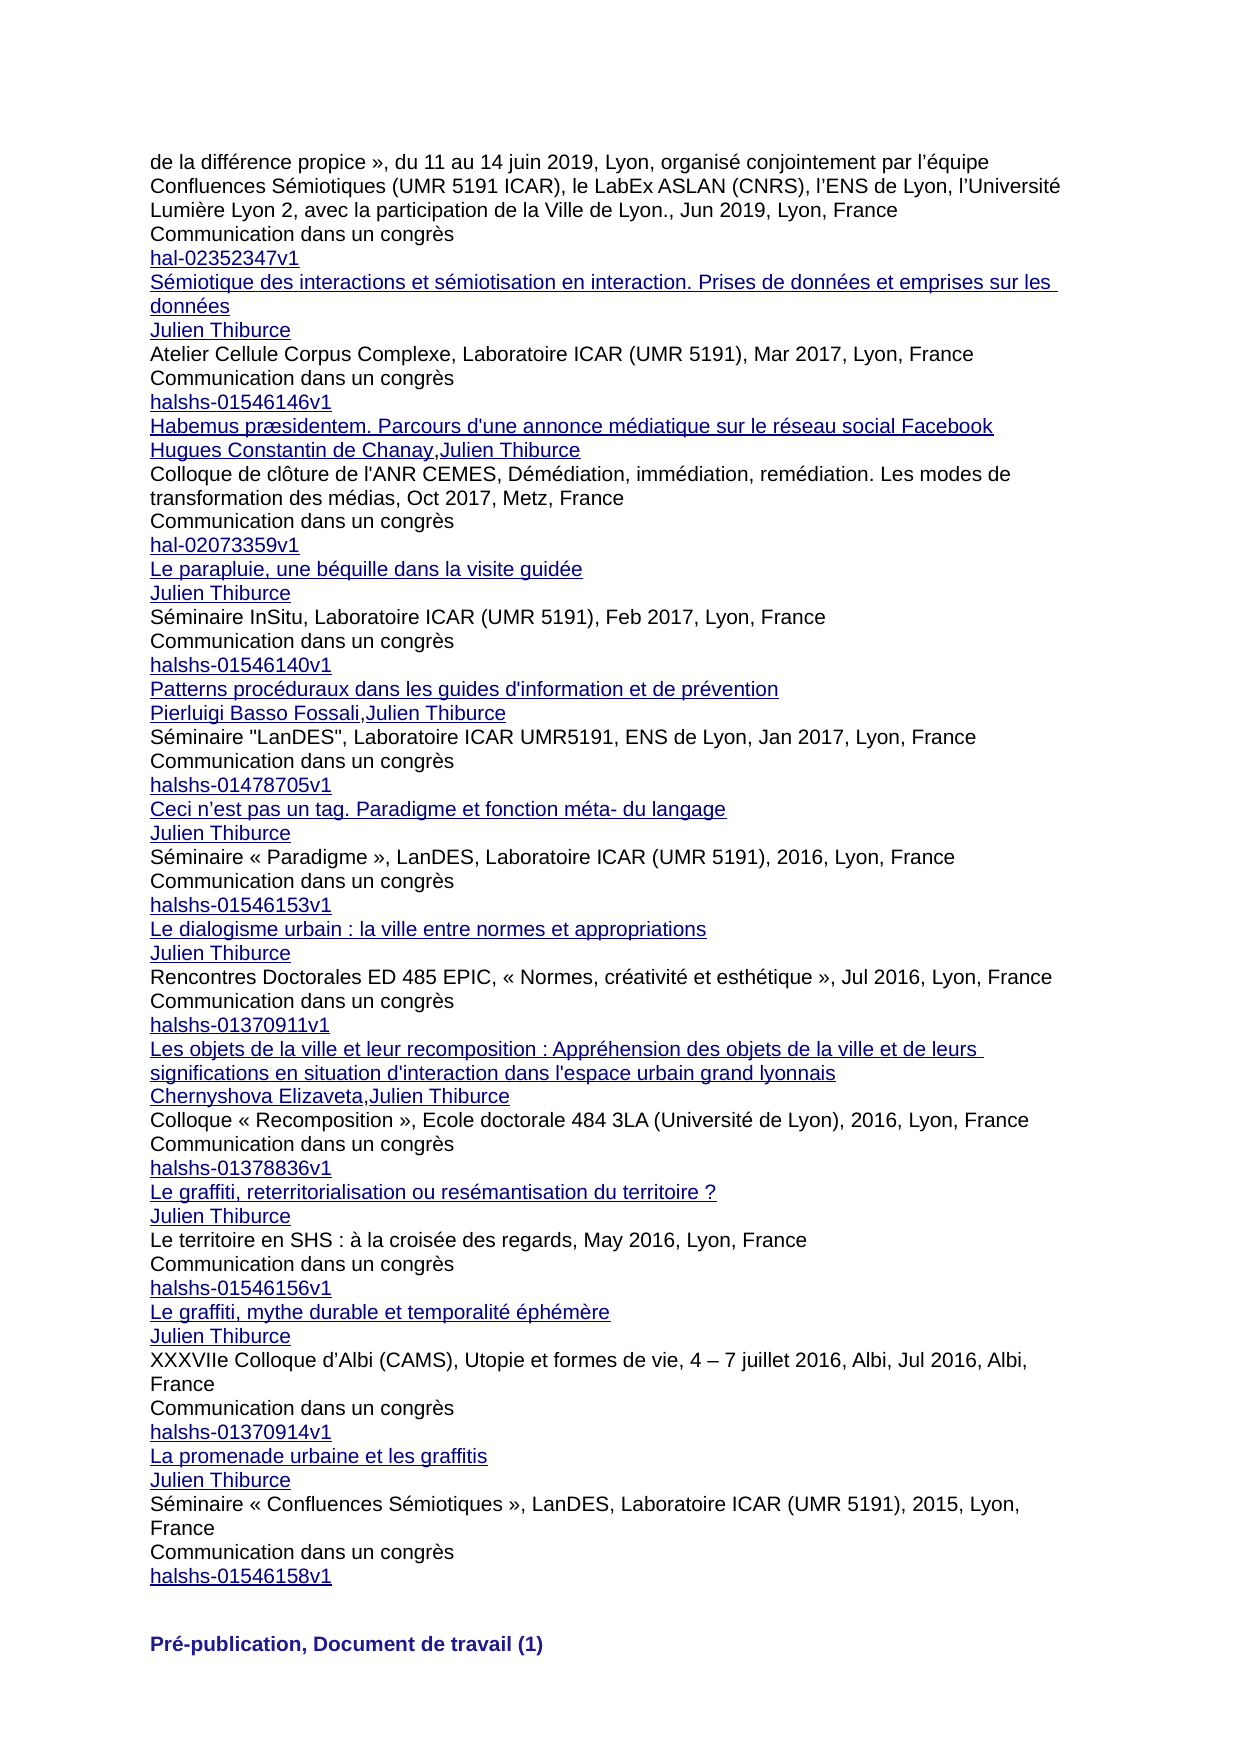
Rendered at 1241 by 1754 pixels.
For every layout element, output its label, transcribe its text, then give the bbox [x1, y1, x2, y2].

subtitle Pré-publication, Document de travail (1) [150, 1632, 1090, 1656]
table_cell Le graffiti, mythe durable et temporalité éphémère Julien Thiburce XXXVIIe Colloque d’Albi (CAMS), Utopie et formes de vie, 4 – 7 juillet 2016, Albi, Jul 2016, Albi, France Communication dans un congrès halshs-01370914v1 [150, 1300, 1090, 1444]
table_cell Le graffiti, reterritorialisation ou resémantisation du territoire ? Julien Thiburce Le territoire en SHS : à la croisée des regards, May 2016, Lyon, France Communication dans un congrès halshs-01546156v1 [150, 1180, 1090, 1300]
table_cell La promenade urbaine et les graffitis Julien Thiburce Séminaire « Confluences Sémiotiques », LanDES, Laboratoire ICAR (UMR 5191), 2015, Lyon, France Communication dans un congrès halshs-01546158v1 [150, 1444, 1090, 1587]
table_cell Les objets de la ville et leur recomposition : Appréhension des objets de la ville et de leurs significations en situation d'interaction dans l'espace urbain grand lyonnais Chernyshova Elizaveta,Julien Thiburce Colloque « Recomposition », Ecole doctorale 484 3LA (Université de Lyon), 2016, Lyon, France Communication dans un congrès halshs-01378836v1 [150, 1036, 1090, 1180]
table_cell L’antiskate, un dispositif architectural entre désaccord politique et harmonie esthétique Julien Thiburce Congrès international de l’Association Française de Sémiotique 2019, « (Dés)accords : à la recherche de la différence propice », du 11 au 14 juin 2019, Lyon, organisé conjointement par l’équipe Confluences Sémiotiques (UMR 5191 ICAR), le LabEx ASLAN (CNRS), l’ENS de Lyon, l’Université Lumière Lyon 2, avec la participation de la Ville de Lyon., Jun 2019, Lyon, France Communication dans un congrès hal-02352347v1 [150, 150, 1090, 270]
table_cell Habemus præsidentem. Parcours d'une annonce médiatique sur le réseau social Facebook Hugues Constantin de Chanay,Julien Thiburce Colloque de clôture de l'ANR CEMES, Démédiation, immédiation, remédiation. Les modes de transformation des médias, Oct 2017, Metz, France Communication dans un congrès hal-02073359v1 [150, 414, 1090, 557]
table_cell Le parapluie, une béquille dans la visite guidée Julien Thiburce Séminaire InSitu, Laboratoire ICAR (UMR 5191), Feb 2017, Lyon, France Communication dans un congrès halshs-01546140v1 [150, 557, 1090, 677]
table_cell Patterns procéduraux dans les guides d'information et de prévention Pierluigi Basso Fossali,Julien Thiburce Séminaire "LanDES", Laboratoire ICAR UMR5191, ENS de Lyon, Jan 2017, Lyon, France Communication dans un congrès halshs-01478705v1 [150, 677, 1090, 797]
table_cell Le dialogisme urbain : la ville entre normes et appropriations Julien Thiburce Rencontres Doctorales ED 485 EPIC, « Normes, créativité et esthétique », Jul 2016, Lyon, France Communication dans un congrès halshs-01370911v1 [150, 917, 1090, 1036]
table_cell Ceci n’est pas un tag. Paradigme et fonction méta- du langage Julien Thiburce Séminaire « Paradigme », LanDES, Laboratoire ICAR (UMR 5191), 2016, Lyon, France Communication dans un congrès halshs-01546153v1 [150, 797, 1090, 917]
table_cell Sémiotique des interactions et sémiotisation en interaction. Prises de données et emprises sur les données Julien Thiburce Atelier Cellule Corpus Complexe, Laboratoire ICAR (UMR 5191), Mar 2017, Lyon, France Communication dans un congrès halshs-01546146v1 [150, 270, 1090, 413]
